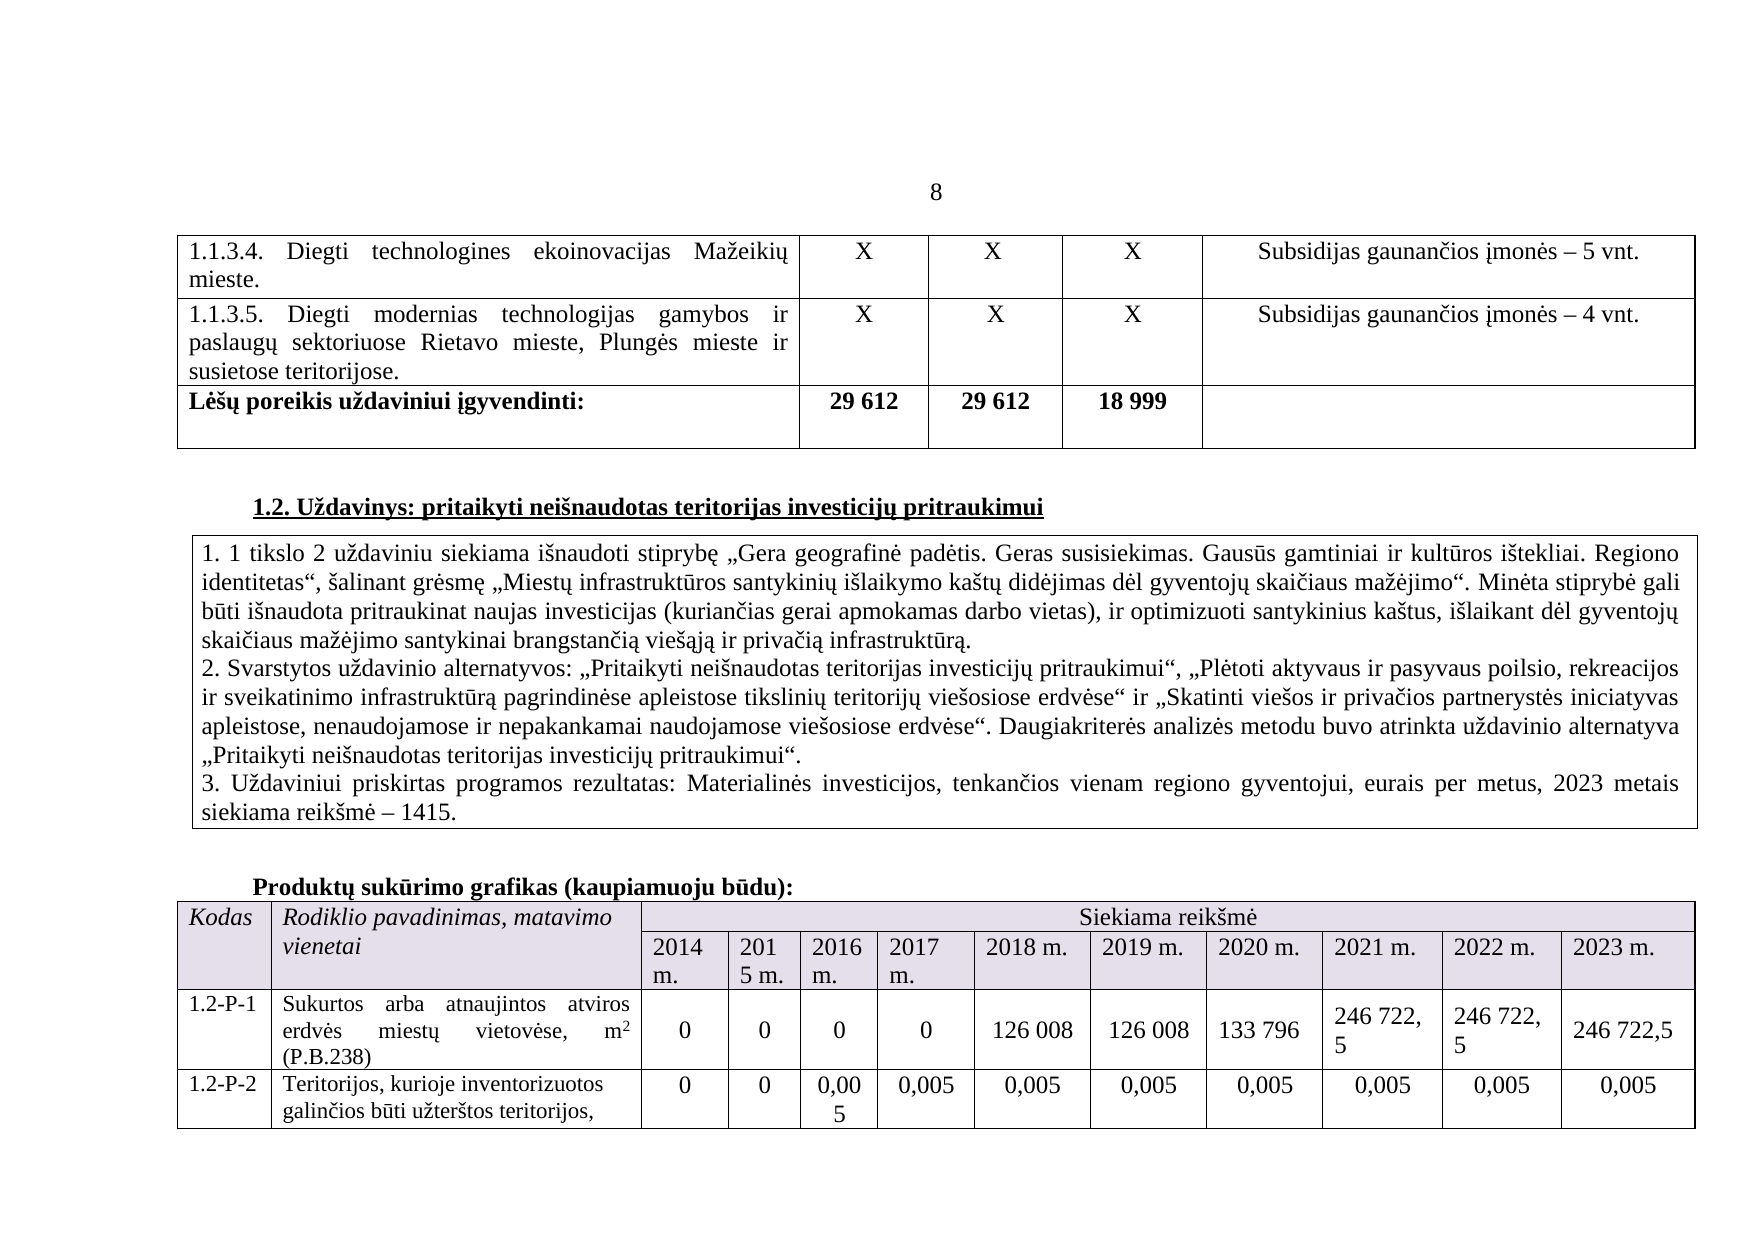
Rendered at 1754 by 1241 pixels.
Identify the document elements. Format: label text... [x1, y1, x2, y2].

table_cell 133 796 [1207, 990, 1322, 1069]
table_cell 2018 m. [975, 932, 1090, 989]
table_cell Subsidijas gaunančios įmonės – 5 vnt. [1203, 236, 1694, 298]
table_cell Subsidijas gaunančios įmonės – 4 vnt. [1203, 299, 1694, 385]
table_cell 2020 m. [1207, 932, 1322, 989]
table_cell 1.1.3.4. Diegti technologines ekoinovacijas Mažeikių mieste. [178, 236, 799, 298]
table_cell 246 722,5 [1443, 990, 1561, 1069]
text 1.2. Uždavinys: pritaikyti neišnaudotas teritorijas investicijų pritraukimui [177, 492, 1695, 521]
table_cell 2014 m. [642, 932, 728, 989]
table_header Kodas [178, 902, 271, 989]
table_cell X [929, 299, 1062, 385]
table_cell 0 [801, 990, 877, 1069]
table_cell 29 612 [800, 386, 928, 448]
table_cell X [929, 236, 1062, 298]
table_cell 246 722,5 [1323, 990, 1442, 1069]
table_cell 29 612 [929, 386, 1062, 448]
table_cell 1.1.3.5. Diegti modernias technologijas gamybos ir paslaugų sektoriuose Rietavo mieste, Plungės mieste ir susietose teritorijose. [178, 299, 799, 385]
table_cell 0,005 [975, 1070, 1090, 1128]
table_cell 126 008 [1091, 990, 1206, 1069]
table_cell 0,005 [1443, 1070, 1561, 1128]
text Produktų sukūrimo grafikas (kaupiamuoju būdu): [177, 872, 1695, 901]
table_cell [1203, 386, 1694, 448]
table_cell 0 [878, 990, 974, 1069]
table_cell 2015 m. [729, 932, 800, 989]
text 1. 1 tikslo 2 uždaviniu siekiama išnaudoti stiprybę „Gera geografinė padėtis. Geras susisiekimas. Gausūs gamtiniai ir kultūros ištekliai. Regiono identitetas“, šalinant grėsmę „Miestų infrastruktūros santykinių išlaikymo kaštų didėjimas dėl gyventojų skaičiaus mažėjimo“. Minėta stiprybė gali būti išnaudota pritraukinat naujas investicijas (kuriančias gerai apmokamas darbo vietas), ir optimizuoti santykinius kaštus, išlaikant dėl gyventojų skaičiaus mažėjimo santykinai brangstančią viešąją ir privačią infrastruktūrą. [193, 536, 1697, 650]
table_cell X [1063, 236, 1202, 298]
table_cell 0,005 [1207, 1070, 1322, 1128]
table_cell Sukurtos arba atnaujintos atviros erdvės miestų vietovėse, m2 (P.B.238) [272, 990, 641, 1069]
table_cell 2023 m. [1562, 932, 1694, 989]
table_cell 1.2-P-2 [178, 1070, 271, 1128]
table_cell 1.2-P-1 [178, 990, 271, 1069]
table_cell 18 999 [1063, 386, 1202, 448]
table_cell 2017 m. [878, 932, 974, 989]
table_cell 0,005 [878, 1070, 974, 1128]
table_cell 2022 m. [1443, 932, 1561, 989]
table_cell X [1063, 299, 1202, 385]
table_cell Teritorijos, kurioje inventorizuotos galinčios būti užterštos teritorijos, [272, 1070, 641, 1128]
text 2. Svarstytos uždavinio alternatyvos: „Pritaikyti neišnaudotas teritorijas investicijų pritraukimui“, „Plėtoti aktyvaus ir pasyvaus poilsio, rekreacijos ir sveikatinimo infrastruktūrą pagrindinėse apleistose tikslinių teritorijų viešosiose erdvėse“ ir „Skatinti viešos ir privačios partnerystės iniciatyvas apleistose, nenaudojamose ir nepakankamai naudojamose viešosiose erdvėse“. Daugiakriterės analizės metodu buvo atrinkta uždavinio alternatyva „Pritaikyti neišnaudotas teritorijas investicijų pritraukimui“. [193, 650, 1697, 765]
table_cell 0,005 [801, 1070, 877, 1128]
text 3. Uždaviniui priskirtas programos rezultatas: Materialinės investicijos, tenkančios vienam regiono gyventojui, eurais per metus, 2023 metais siekiama reikšmė – 1415. [193, 765, 1697, 828]
table_header Siekiama reikšmė [642, 902, 1694, 931]
table_cell X [800, 236, 928, 298]
table_cell 0 [642, 990, 728, 1069]
table_cell 0,005 [1562, 1070, 1694, 1128]
table_cell X [800, 299, 928, 385]
table_header Rodiklio pavadinimas, matavimo vienetai [272, 902, 641, 989]
table_cell 126 008 [975, 990, 1090, 1069]
table_cell 0 [642, 1070, 728, 1128]
table_cell Lėšų poreikis uždaviniui įgyvendinti: [178, 386, 799, 448]
table_cell 0,005 [1091, 1070, 1206, 1128]
table_cell 2021 m. [1323, 932, 1442, 989]
table_cell 0 [729, 990, 800, 1069]
table_cell 2019 m. [1091, 932, 1206, 989]
table_cell 2016 m. [801, 932, 877, 989]
table_cell 0,005 [1323, 1070, 1442, 1128]
table_cell 246 722,5 [1562, 990, 1694, 1069]
table_cell 0 [729, 1070, 800, 1128]
